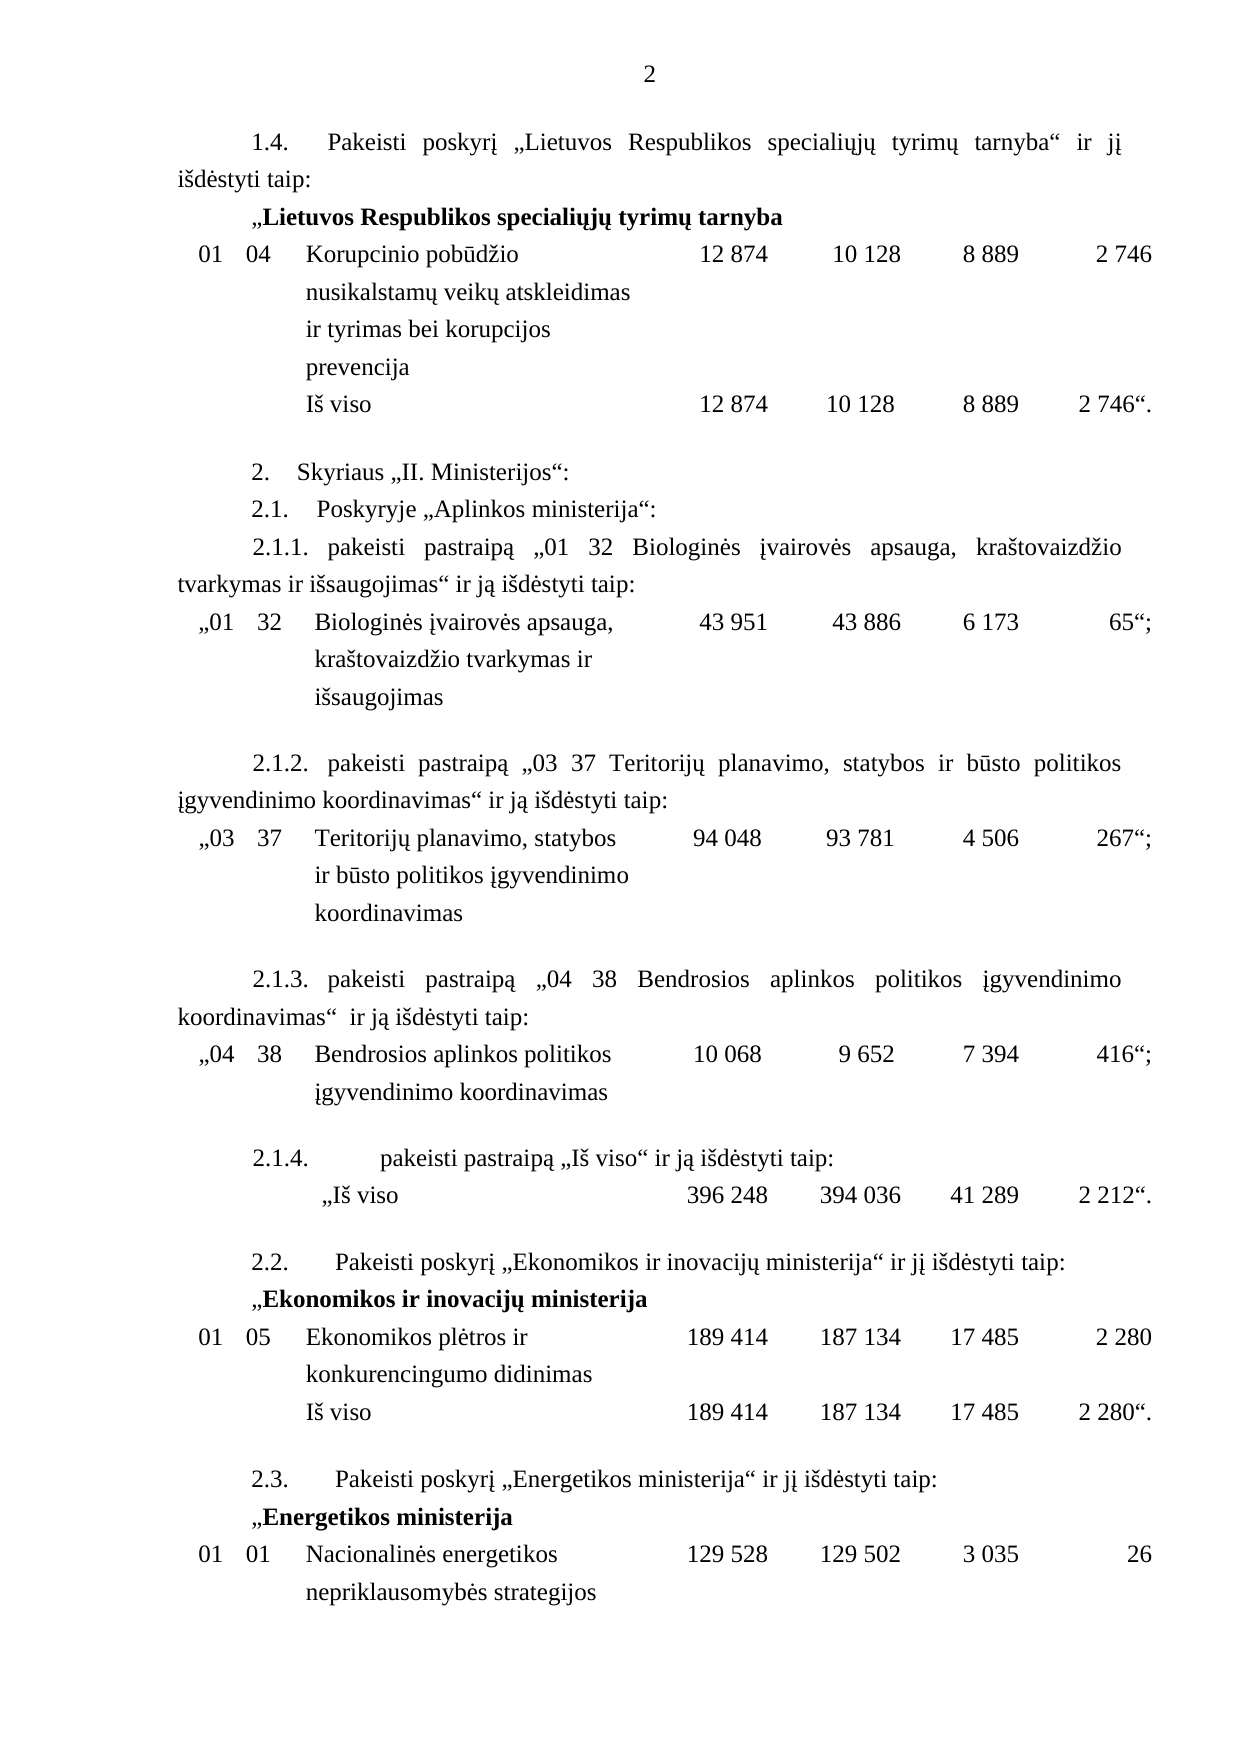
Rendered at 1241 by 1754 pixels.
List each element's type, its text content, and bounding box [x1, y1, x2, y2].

table_header 3 035 [912, 1530, 1030, 1605]
table_header Bendrosios aplinkos politikos įgyvendinimo koordinavimas [303, 1031, 646, 1106]
table_header 6 173 [912, 598, 1030, 711]
table_header Nacionalinės energetikos nepriklausomybės strategijos [294, 1530, 646, 1605]
table_header 01 [234, 1530, 294, 1605]
table_header 94 048 [646, 814, 779, 927]
table_cell Iš viso [294, 381, 646, 419]
table_cell [187, 1388, 234, 1427]
table_cell 189 414 [646, 1388, 779, 1427]
table_cell [187, 381, 234, 419]
text „Ekonomikos ir inovacijų ministerija [251, 1276, 1122, 1313]
table_header 65“; [1030, 598, 1163, 711]
text 2.1.1. pakeisti pastraipą „01 32 Biologinės įvairovės apsauga, kraštovaizdžio tvarkymas ir išsaugojimas“ ir ją išdėstyti taip: [177, 523, 1122, 598]
table_header 416“; [1030, 1031, 1163, 1106]
text 1.4. Pakeisti poskyrį „Lietuvos Respublikos specialiųjų tyrimų tarnyba“ ir jį išdėstyti taip: [177, 118, 1122, 193]
table_header Korupcinio pobūdžio nusikalstamų veikų atskleidimas ir tyrimas bei korupcijos prevencija [294, 231, 646, 381]
table_header 01 [187, 231, 234, 381]
table_header 01 [187, 1530, 234, 1605]
table_cell 2 280“. [1030, 1388, 1163, 1427]
text 2.3. Pakeisti poskyrį „Energetikos ministerija“ ir jį išdėstyti taip: [251, 1455, 1122, 1493]
table_header 2 280 [1030, 1313, 1163, 1388]
table_header „Iš viso [294, 1172, 646, 1209]
table_header 267“; [1030, 814, 1163, 927]
table_header 17 485 [912, 1313, 1030, 1388]
table_header 9 652 [779, 1031, 912, 1106]
table_header 01 [187, 1313, 234, 1388]
text „Lietuvos Respublikos specialiųjų tyrimų tarnyba [215, 193, 1122, 231]
text 2.1. Poskyryje „Aplinkos ministerija“: [251, 486, 1122, 523]
table_header 26 [1030, 1530, 1163, 1605]
table_cell 10 128 [779, 381, 912, 419]
table_header 37 [246, 814, 303, 927]
table_header 7 394 [912, 1031, 1030, 1106]
table_header Ekonomikos plėtros ir konkurencingumo didinimas [294, 1313, 646, 1388]
table_header 396 248 [646, 1172, 779, 1209]
table_header Teritorijų planavimo, statybos ir būsto politikos įgyvendinimo koordinavimas [303, 814, 646, 927]
table_header 12 874 [646, 231, 779, 381]
table_header [234, 1172, 294, 1209]
text 2.1.3. pakeisti pastraipą „04 38 Bendrosios aplinkos politikos įgyvendinimo koordinavimas“ ir ją išdėstyti taip: [177, 956, 1122, 1031]
table_header „03 [187, 814, 246, 927]
table_cell 12 874 [646, 381, 779, 419]
table_header [187, 1172, 234, 1209]
table_header 129 528 [646, 1530, 779, 1605]
text 2.1.2. pakeisti pastraipą „03 37 Teritorijų planavimo, statybos ir būsto politikos įgyvendinimo koordinavimas“ ir ją išdėstyti taip: [177, 739, 1122, 814]
table_header „01 [187, 598, 246, 711]
table_cell 2 746“. [1030, 381, 1163, 419]
table_header 38 [246, 1031, 303, 1106]
table_cell 8 889 [912, 381, 1030, 419]
table_header 43 951 [646, 598, 779, 711]
table_header Biologinės įvairovės apsauga, kraštovaizdžio tvarkymas ir išsaugojimas [303, 598, 646, 711]
table_header 10 068 [646, 1031, 779, 1106]
table_header 129 502 [779, 1530, 912, 1605]
table_header 2 212“. [1030, 1172, 1163, 1209]
text 2. Skyriaus „II. Ministerijos“: [222, 448, 1122, 486]
table_cell [234, 1388, 294, 1427]
table_cell 17 485 [912, 1388, 1030, 1427]
text 2.2. Pakeisti poskyrį „Ekonomikos ir inovacijų ministerija“ ir jį išdėstyti taip: [251, 1238, 1122, 1276]
table_cell [234, 381, 294, 419]
table_header „04 [187, 1031, 246, 1106]
table_header 93 781 [779, 814, 912, 927]
table_header 32 [246, 598, 303, 711]
table_header 187 134 [779, 1313, 912, 1388]
table_header 189 414 [646, 1313, 779, 1388]
table_header 43 886 [779, 598, 912, 711]
table_header 2 746 [1030, 231, 1163, 381]
table_header 4 506 [912, 814, 1030, 927]
table_header 04 [234, 231, 294, 381]
table_cell Iš viso [294, 1388, 646, 1427]
text 2.1.4. pakeisti pastraipą „Iš viso“ ir ją išdėstyti taip: [252, 1134, 1122, 1172]
table_header 05 [234, 1313, 294, 1388]
table_cell 187 134 [779, 1388, 912, 1427]
text „Energetikos ministerija [215, 1493, 1122, 1530]
table_header 8 889 [912, 231, 1030, 381]
table_header 10 128 [779, 231, 912, 381]
table_header 394 036 [779, 1172, 912, 1209]
table_header 41 289 [912, 1172, 1030, 1209]
